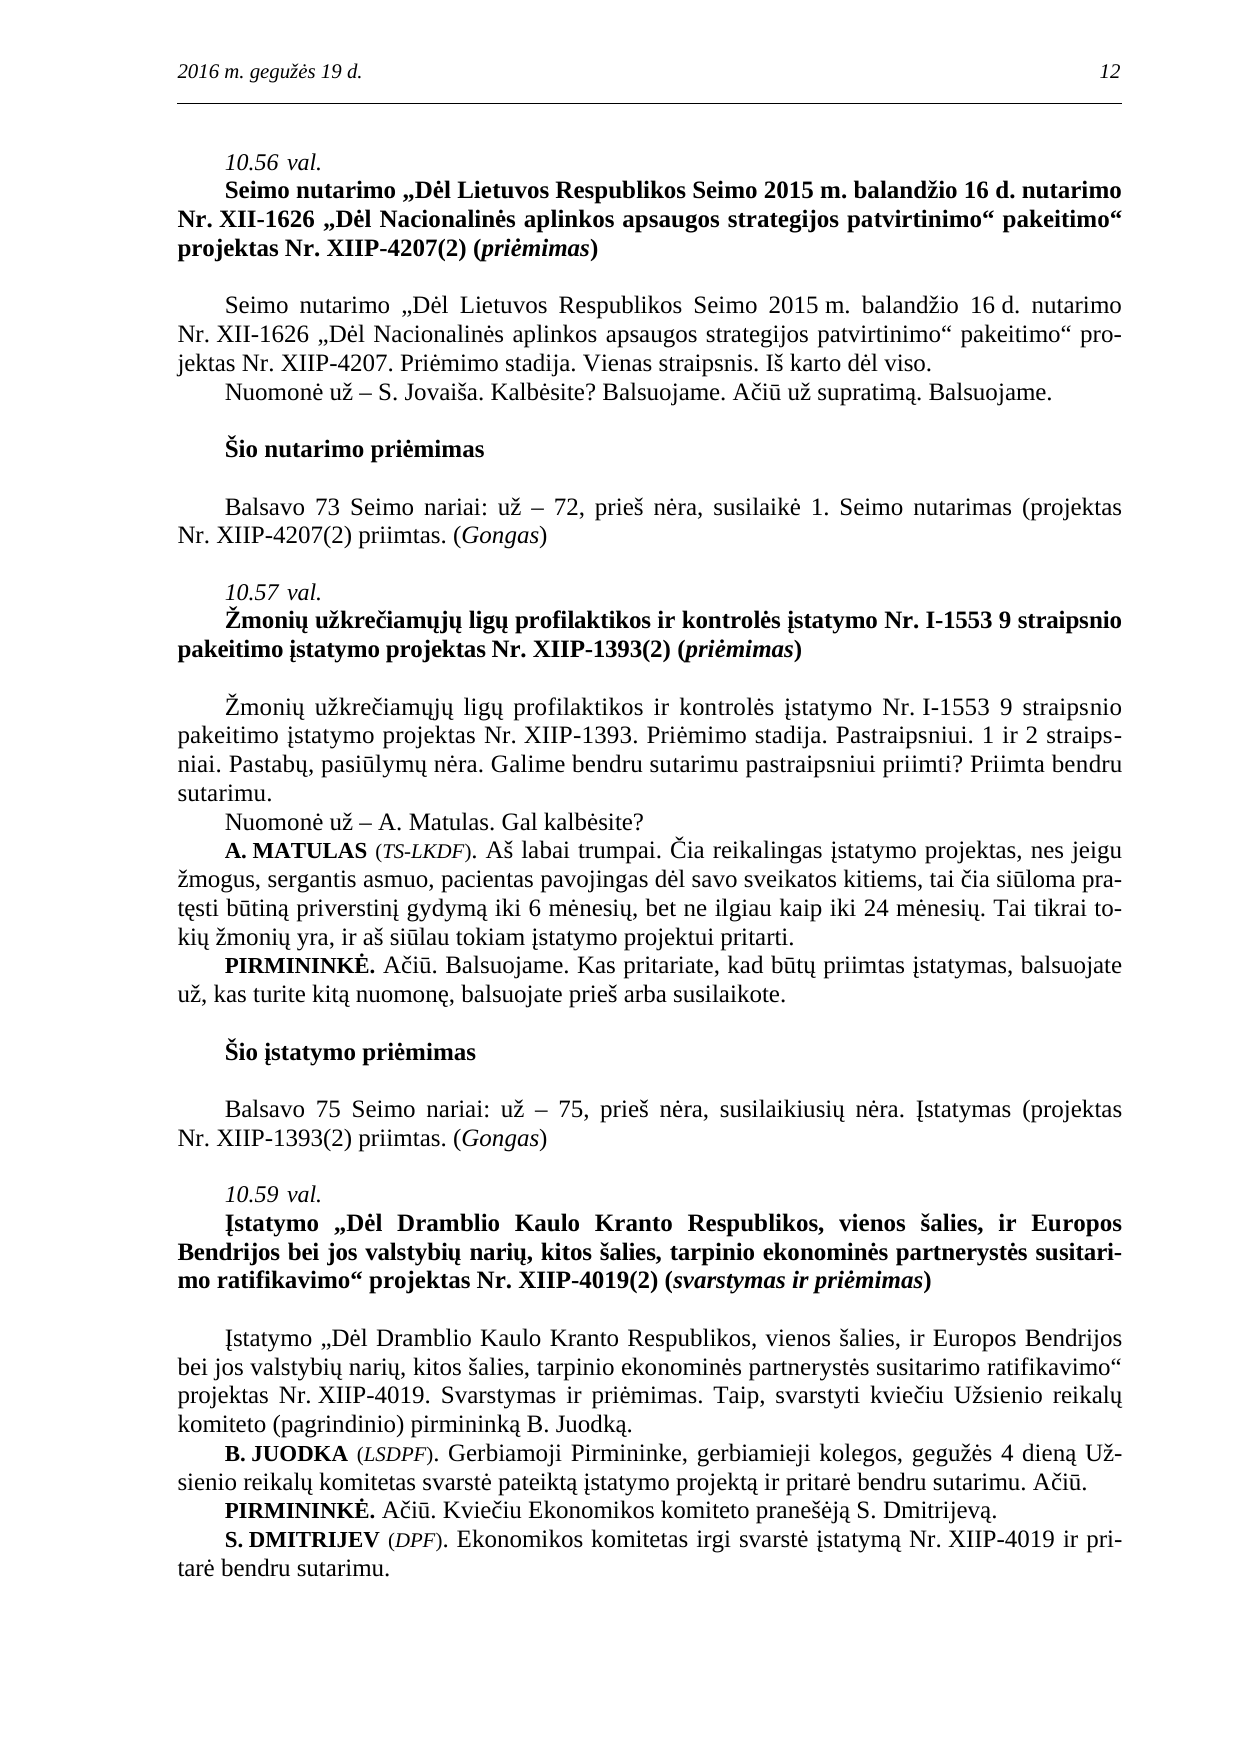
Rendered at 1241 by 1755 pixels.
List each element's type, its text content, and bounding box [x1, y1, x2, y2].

text S. DMITRIJEV (DPF). Eko­no­mi­kos ko­mi­te­tas ir­gi svars­tė įsta­ty­mą Nr. XIIP-4019 ir pri­ta­rė ben­dru su­ta­ri­mu. [177, 1524, 1122, 1582]
text Nuo­mo­nė už – A. Ma­tu­las. Gal kal­bė­si­te? [177, 807, 1122, 835]
text Sei­mo nu­ta­ri­mo „Dėl Lie­tu­vos Res­pub­li­kos Sei­mo 2015 m. ba­lan­džio 16 d. nu­ta­ri­mo Nr. XII-1626 „Dėl Na­cio­na­li­nės ap­lin­kos ap­sau­gos stra­te­gi­jos pa­tvir­ti­ni­mo“ pa­kei­ti­mo“ pro­jek­tas Nr. XIIP-4207(2) (pri­ėmi­mas) [177, 175, 1122, 262]
text A. MATULAS (TS-LKDF). Aš la­bai trum­pai. Čia rei­ka­lin­gas įsta­ty­mo pro­jek­tas, nes jei­gu žmo­gus, ser­gan­tis as­muo, pa­cien­tas pa­vo­jin­gas dėl sa­vo svei­ka­tos ki­tiems, tai čia siū­lo­ma pra­tęs­ti bū­ti­ną pri­vers­ti­nį gy­dy­mą iki 6 mė­ne­sių, bet ne il­giau kaip iki 24 mė­ne­sių. Tai tik­rai to­kių žmo­nių yra, ir aš siū­lau to­kiam įsta­ty­mo pro­jek­tui pri­tar­ti. [177, 835, 1122, 950]
text PIRMININKĖ. Ačiū. Bal­suo­ja­me. Kas pri­ta­ria­te, kad bū­tų pri­im­tas įsta­ty­mas, bal­suo­ja­te už, kas tu­ri­te ki­tą nuo­mo­nę, bal­suo­ja­te prieš ar­ba su­si­lai­ko­te. [177, 950, 1122, 1008]
text Įsta­ty­mo „Dėl Dram­blio Kau­lo Kran­to Res­pub­li­kos, vie­nos ša­lies, ir Eu­ro­pos Bendri­jos bei jos vals­ty­bių na­rių, ki­tos ša­lies, tar­pi­nio eko­no­mi­nės part­ne­rys­tės su­si­ta­ri­mo ra­ti­fi­ka­vi­mo“ pro­jek­tas Nr. XIIP-4019(2) (svars­ty­mas ir pri­ėmi­mas) [177, 1208, 1122, 1294]
text 10.59 val. [224, 1180, 1122, 1208]
text Šio nu­ta­ri­mo pri­ėmi­mas [177, 434, 1122, 463]
text Nuo­mo­nė už – S. Jo­vai­ša. Kal­bė­si­te? Bal­suo­ja­me. Ačiū už su­pra­ti­mą. Bal­suo­ja­me. [177, 377, 1122, 405]
text Šio įsta­ty­mo pri­ėmi­mas [177, 1037, 1122, 1065]
text Žmo­nių už­kre­čia­mų­jų li­gų pro­fi­lak­ti­kos ir kon­tro­lės įsta­ty­mo Nr. I-1553 9 straips­nio pa­kei­ti­mo įsta­ty­mo pro­jek­tas Nr. XIIP-1393. Pri­ėmi­mo sta­di­ja. Pa­straips­niui. 1 ir 2 straips­niai. Pa­sta­bų, pa­siū­ly­mų nė­ra. Ga­li­me ben­dru su­ta­ri­mu pa­straips­niui pri­im­ti? Pri­im­ta ben­dru su­ta­ri­mu. [177, 692, 1122, 807]
text Sei­mo nu­ta­ri­mo „Dėl Lie­tu­vos Res­pub­li­kos Sei­mo 2015 m. ba­lan­džio 16 d. nu­ta­ri­mo Nr. XII-1626 „Dėl Na­cio­na­li­nės ap­lin­kos ap­sau­gos stra­te­gi­jos pa­tvir­ti­ni­mo“ pa­kei­ti­mo“ pro­jek­tas Nr. XIIP-4207. Pri­ėmi­mo sta­di­ja. Vie­nas straips­nis. Iš kar­to dėl vi­so. [177, 290, 1122, 377]
text 10.56 val. [224, 148, 1122, 175]
text Įsta­ty­mo „Dėl Dram­blio Kau­lo Kran­to Res­pub­li­kos, vie­nos ša­lies, ir Eu­ro­pos Ben­dri­jos bei jos vals­ty­bių na­rių, ki­tos ša­lies, tar­pi­nio eko­no­mi­nės part­ne­rys­tės su­si­ta­ri­mo ra­ti­fi­ka­vi­mo“ pro­jek­tas Nr. XIIP-4019. Svars­ty­mas ir pri­ėmi­mas. Taip, svars­ty­ti kvie­čiu Už­sie­nio rei­ka­lų ko­mi­te­to (pa­grin­di­nio) pir­mi­nin­ką B. Juod­ką. [177, 1323, 1122, 1438]
text B. JUODKA (LSDPF). Ger­bia­mo­ji Pir­mi­nin­ke, ger­bia­mie­ji ko­le­gos, ge­gu­žės 4 die­ną Už­sie­nio rei­ka­lų ko­mi­te­tas svars­tė pa­teik­tą įsta­ty­mo pro­jek­tą ir pri­ta­rė ben­dru su­ta­ri­mu. Ačiū. [177, 1438, 1122, 1496]
text Bal­sa­vo 73 Sei­mo na­riai: už – 72, prieš nė­ra, su­si­lai­kė 1. Sei­mo nu­ta­ri­mas (pro­jek­tas Nr. XIIP-4207(2) pri­im­tas. (Gon­gas) [177, 492, 1122, 549]
text PIRMININKĖ. Ačiū. Kvie­čiu Eko­no­mi­kos ko­mi­te­to pra­ne­šė­ją S. Dmit­ri­je­vą. [177, 1496, 1122, 1524]
text 10.57 val. [224, 578, 1122, 605]
text Bal­sa­vo 75 Sei­mo na­riai: už – 75, prieš nė­ra, su­si­lai­kiu­sių nė­ra. Įsta­ty­mas (pro­jek­tas Nr. XIIP-1393(2) pri­im­tas. (Gon­gas) [177, 1094, 1122, 1152]
text Žmo­nių už­kre­čia­mų­jų li­gų pro­fi­lak­ti­kos ir kon­tro­lės įsta­ty­mo Nr. I-1553 9 straips­nio pa­kei­ti­mo įsta­ty­mo pro­jek­tas Nr. XIIP-1393(2) (pri­ėmi­mas) [177, 605, 1122, 663]
